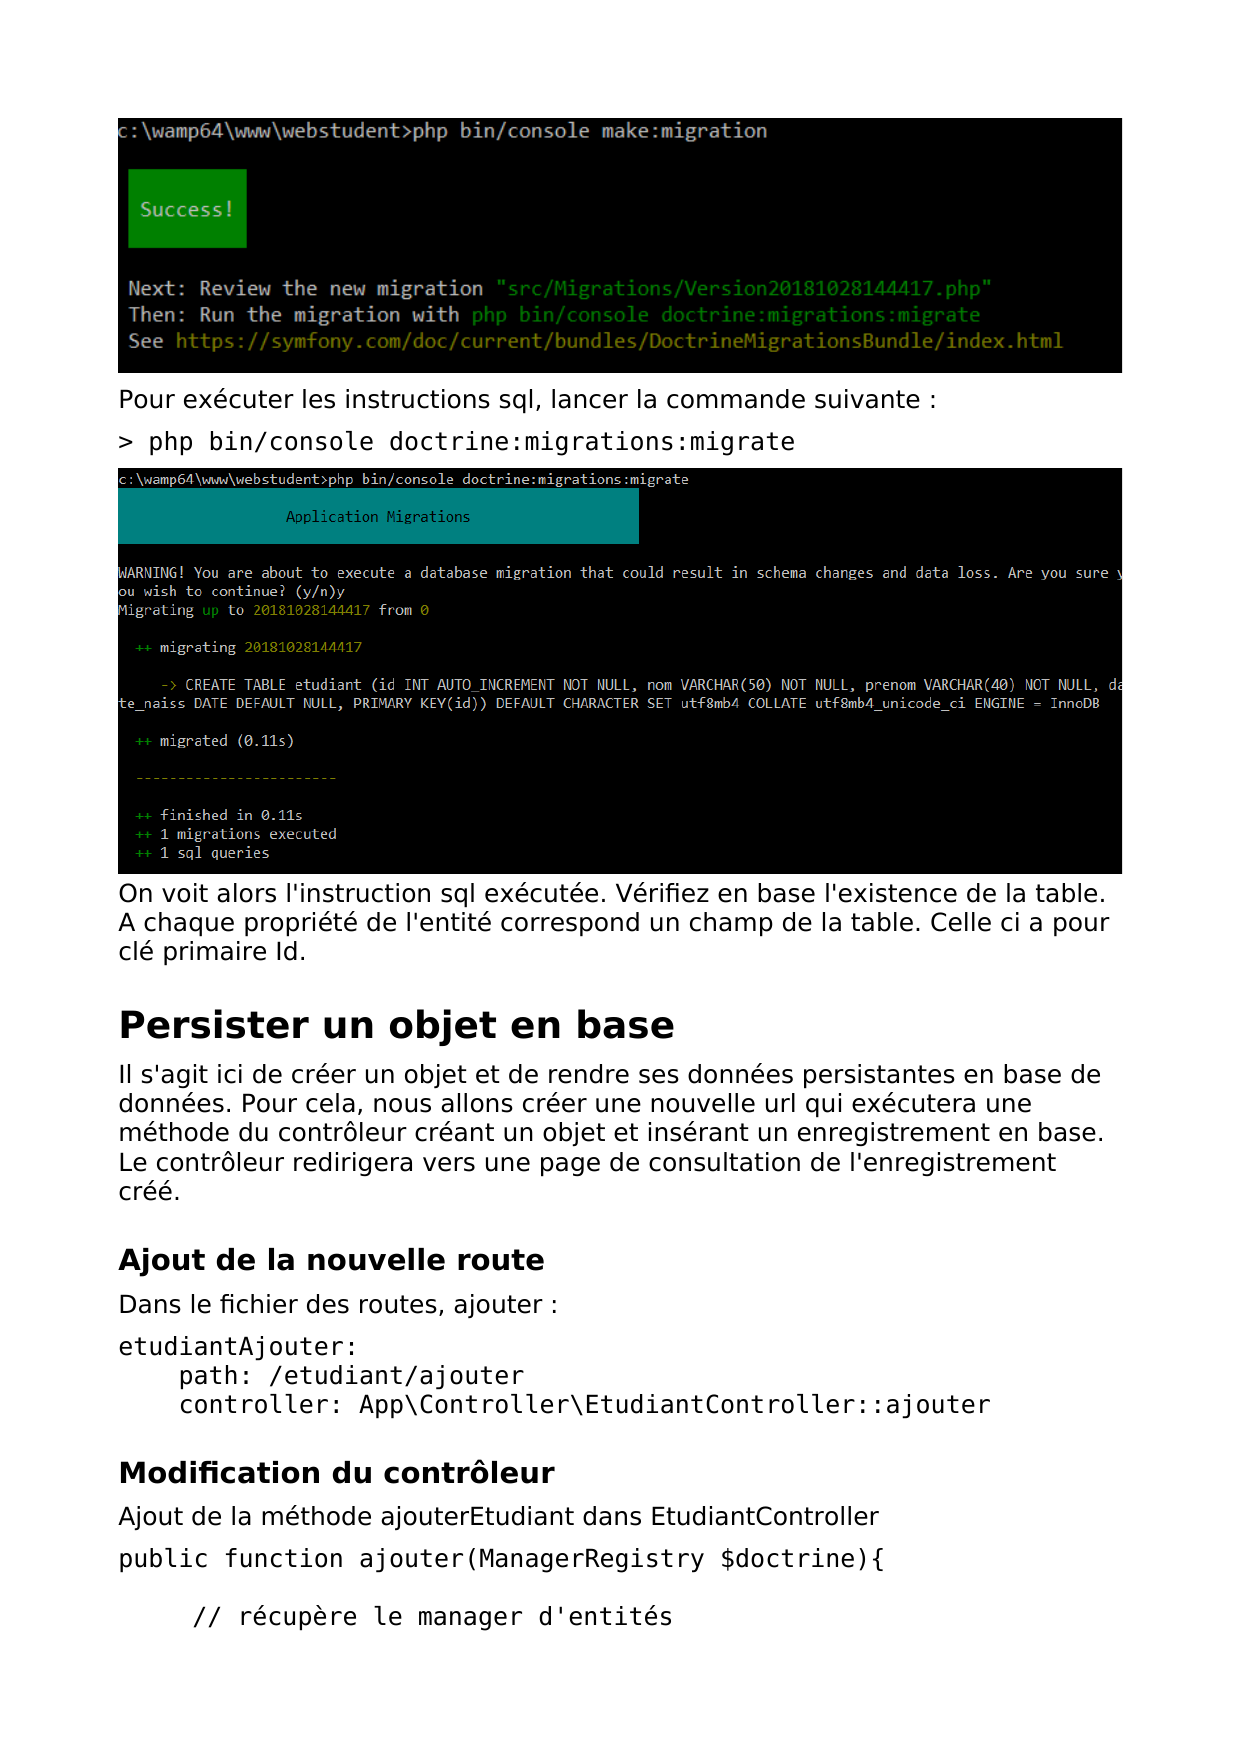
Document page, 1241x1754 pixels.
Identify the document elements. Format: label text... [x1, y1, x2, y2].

subtitle Modification du contrôleur [118, 1456, 1122, 1490]
text etudiantAjouter: path: /etudiant/ajouter controller: App\Controller\EtudiantController::ajouter [118, 1332, 1122, 1419]
subtitle Persister un objet en base [118, 1004, 1122, 1048]
text Dans le fichier des routes, ajouter : [118, 1290, 1122, 1319]
text Pour exécuter les instructions sql, lancer la commande suivante : [118, 386, 1122, 415]
picture [118, 468, 1123, 874]
subtitle Ajout de la nouvelle route [118, 1244, 1122, 1278]
text > php bin/console doctrine:migrations:migrate [118, 427, 1122, 456]
text On voit alors l'instruction sql exécutée. Vérifiez en base l'existence de la table. A chaque propriété de l'entité correspond un champ de la table. Celle ci a pour clé primaire Id. [118, 874, 1122, 967]
text public function ajouter(ManagerRegistry $doctrine){ // récupère le manager d'entités [118, 1544, 1122, 1632]
picture [118, 118, 1123, 373]
text Il s'agit ici de créer un objet et de rendre ses données persistantes en base de données. Pour cela, nous allons créer une nouvelle url qui exécutera une méthode du contrôleur créant un objet et insérant un enregistrement en base. Le contrôleur redirigera vers une page de consultation de l'enregistrement créé. [118, 1060, 1122, 1206]
text Ajout de la méthode ajouterEtudiant dans EtudiantController [118, 1502, 1122, 1532]
